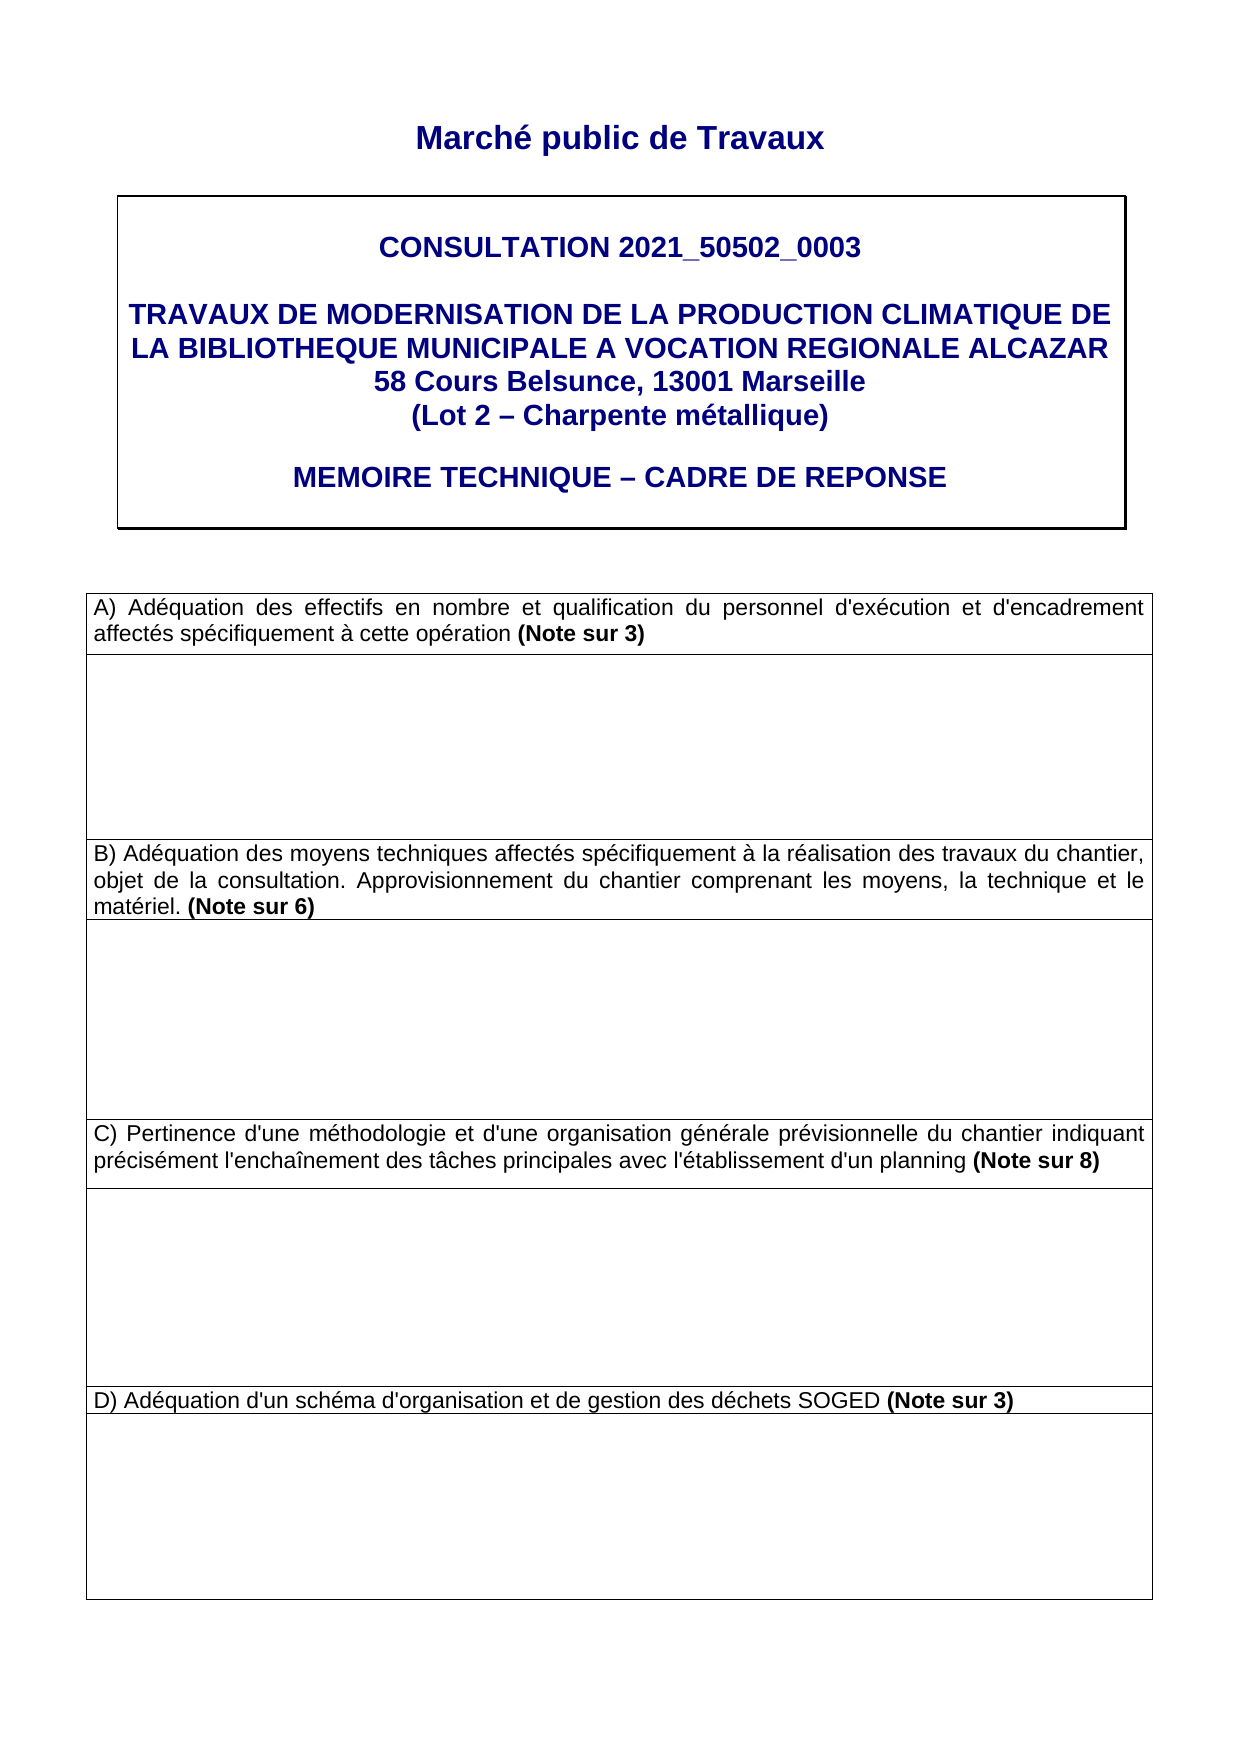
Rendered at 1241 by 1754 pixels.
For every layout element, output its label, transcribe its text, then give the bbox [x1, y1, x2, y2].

table_cell D) Adéquation d'un schéma d'organisation et de gestion des déchets SOGED (Note sur 3) [87, 1387, 1152, 1413]
text TRAVAUX DE MODERNISATION DE LA PRODUCTION CLIMATIQUE DE LA BIBLIOTHEQUE MUNICIPALE A VOCATION REGIONALE ALCAZAR [118, 297, 1122, 364]
text MEMOIRE TECHNIQUE – CADRE DE REPONSE [118, 460, 1122, 494]
table_cell B) Adéquation des moyens techniques affectés spécifiquement à la réalisation des travaux du chantier, objet de la consultation. Approvisionnement du chantier comprenant les moyens, la technique et le matériel. (Note sur 6) [87, 840, 1152, 919]
text Marché public de Travaux [118, 118, 1122, 157]
table_cell C) Pertinence d'une méthodologie et d'une organisation générale prévisionnelle du chantier indiquant précisément l'enchaînement des tâches principales avec l'établissement d'un planning (Note sur 8) [87, 1120, 1152, 1188]
text (Lot 2 – Charpente métallique) [118, 398, 1122, 431]
table_cell [87, 1414, 1152, 1598]
table_cell [87, 655, 1152, 839]
text 58 Cours Belsunce, 13001 Marseille [118, 364, 1122, 398]
text CONSULTATION 2021_50502_0003 [118, 230, 1122, 264]
table_cell [87, 920, 1152, 1119]
table_header A) Adéquation des effectifs en nombre et qualification du personnel d'exécution et d'encadrement affectés spécifiquement à cette opération (Note sur 3) [87, 594, 1152, 654]
table_cell [87, 1189, 1152, 1386]
